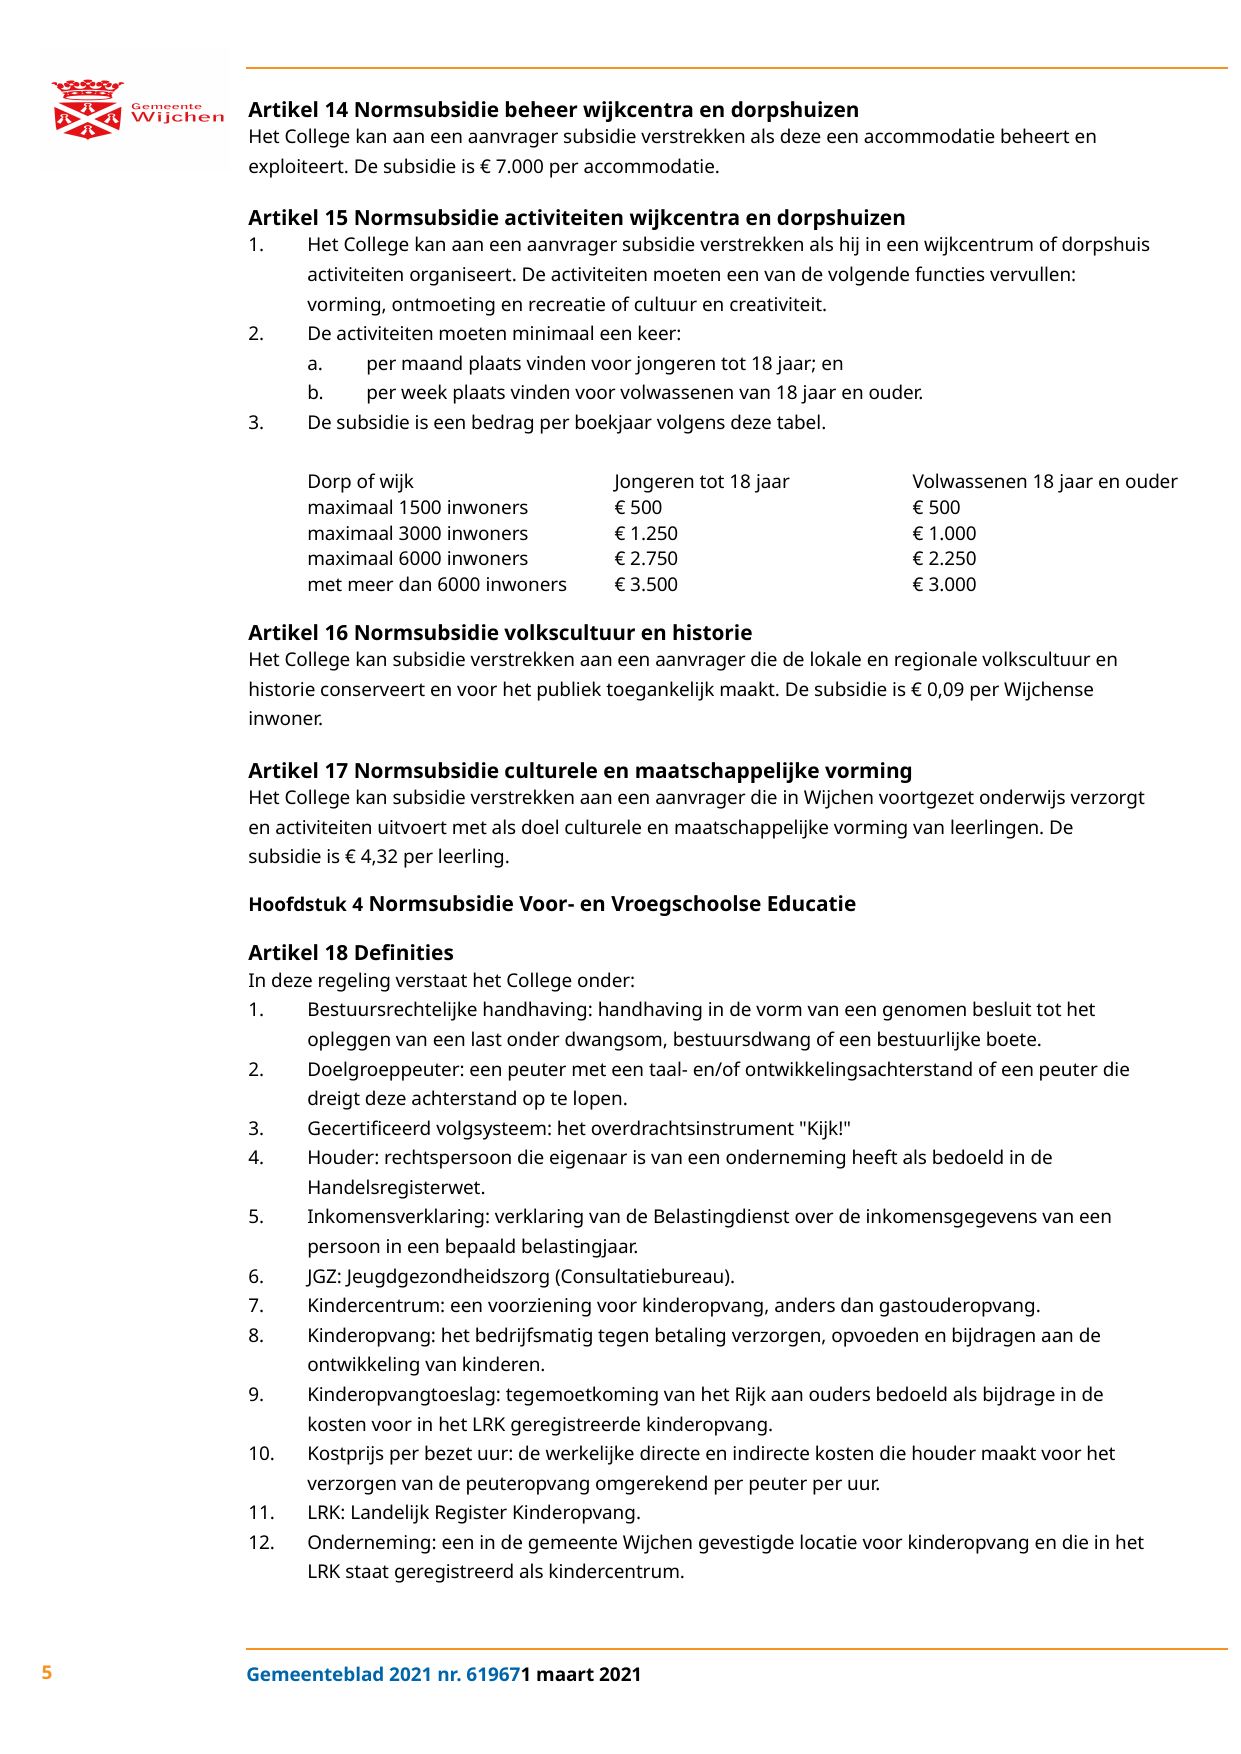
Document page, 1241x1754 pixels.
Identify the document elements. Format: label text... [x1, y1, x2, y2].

table_cell € 2.750 [614, 546, 912, 571]
text Hoofdstuk 4 Normsubsidie Voor- en Vroegschoolse Educatie [248, 889, 1152, 918]
table_cell € 1.000 [913, 520, 1211, 546]
table_cell maximaal 1500 inwoners [307, 494, 614, 520]
text Artikel 18 Definities [248, 938, 1152, 967]
list Kostprijs per bezet uur: de werkelijke directe en indirecte kosten die houder maakt voor het verzorgen van de peuteropvang omgerekend per peuter per uur. [248, 1440, 1152, 1496]
text Artikel 16 Normsubsidie volkscultuur en historie [248, 618, 1152, 646]
text Artikel 15 Normsubsidie activiteiten wijkcentra en dorpshuizen [248, 203, 1152, 232]
text Artikel 17 Normsubsidie culturele en maatschappelijke vorming [248, 756, 1152, 784]
table_cell maximaal 6000 inwoners [307, 546, 614, 571]
table_cell maximaal 3000 inwoners [307, 520, 614, 546]
table_cell € 500 [614, 494, 912, 520]
list per maand plaats vinden voor jongeren tot 18 jaar; en [307, 350, 1152, 376]
text Het College kan subsidie verstrekken aan een aanvrager die de lokale en regionale volkscultuur en historie conserveert en voor het publiek toegankelijk maakt. De subsidie is € 0,09 per Wijchense inwoner. [248, 646, 1152, 731]
list per week plaats vinden voor volwassenen van 18 jaar en ouder. [307, 379, 1152, 405]
list Doelgroeppeuter: een peuter met een taal- en/of ontwikkelingsachterstand of een peuter die dreigt deze achterstand op te lopen. [248, 1056, 1152, 1111]
list Het College kan aan een aanvrager subsidie verstrekken als hij in een wijkcentrum of dorpshuis activiteiten organiseert. De activiteiten moeten een van de volgende functies vervullen: vorming, ontmoeting en recreatie of cultuur en creativiteit. [248, 232, 1152, 317]
text Het College kan subsidie verstrekken aan een aanvrager die in Wijchen voortgezet onderwijs verzorgt en activiteiten uitvoert met als doel culturele en maatschappelijke vorming van leerlingen. De subsidie is € 4,32 per leerling. [248, 784, 1152, 869]
table_header Dorp of wijk [307, 469, 614, 494]
list De subsidie is een bedrag per boekjaar volgens deze tabel. [248, 409, 1152, 435]
list Inkomensverklaring: verklaring van de Belastingdienst over de inkomensgegevens van een persoon in een bepaald belastingjaar. [248, 1204, 1152, 1259]
table_cell € 500 [913, 494, 1211, 520]
picture [41, 47, 231, 172]
list De activiteiten moeten minimaal een keer: [248, 320, 1152, 346]
table_cell met meer dan 6000 inwoners [307, 571, 614, 597]
list Kinderopvangtoeslag: tegemoetkoming van het Rijk aan ouders bedoeld als bijdrage in de kosten voor in het LRK geregistreerde kinderopvang. [248, 1381, 1152, 1436]
list LRK: Landelijk Register Kinderopvang. [248, 1499, 1152, 1525]
table_cell € 2.250 [913, 546, 1211, 571]
table_cell € 1.250 [614, 520, 912, 546]
text In deze regeling verstaat het College onder: [248, 967, 1152, 993]
table_cell € 3.500 [614, 571, 912, 597]
list JGZ: Jeugdgezondheidszorg (Consultatiebureau). [248, 1263, 1152, 1288]
list Kinderopvang: het bedrijfsmatig tegen betaling verzorgen, opvoeden en bijdragen aan de ontwikkeling van kinderen. [248, 1322, 1152, 1377]
list Gecertificeerd volgsysteem: het overdrachtsinstrument "Kijk!" [248, 1115, 1152, 1141]
text Het College kan aan een aanvrager subsidie verstrekken als deze een accommodatie beheert en exploiteert. De subsidie is € 7.000 per accommodatie. [248, 123, 1152, 178]
text Artikel 14 Normsubsidie beheer wijkcentra en dorpshuizen [248, 95, 1152, 123]
list Houder: rechtspersoon die eigenaar is van een onderneming heeft als bedoeld in de Handelsregisterwet. [248, 1144, 1152, 1200]
table_header Jongeren tot 18 jaar [614, 469, 912, 494]
list Bestuursrechtelijke handhaving: handhaving in de vorm van een genomen besluit tot het opleggen van een last onder dwangsom, bestuursdwang of een bestuurlijke boete. [248, 997, 1152, 1052]
table_header Volwassenen 18 jaar en ouder [913, 469, 1211, 494]
list Onderneming: een in de gemeente Wijchen gevestigde locatie voor kinderopvang en die in het LRK staat geregistreerd als kindercentrum. [248, 1529, 1152, 1584]
table_cell € 3.000 [913, 571, 1211, 597]
list Kindercentrum: een voorziening voor kinderopvang, anders dan gastouderopvang. [248, 1292, 1152, 1318]
